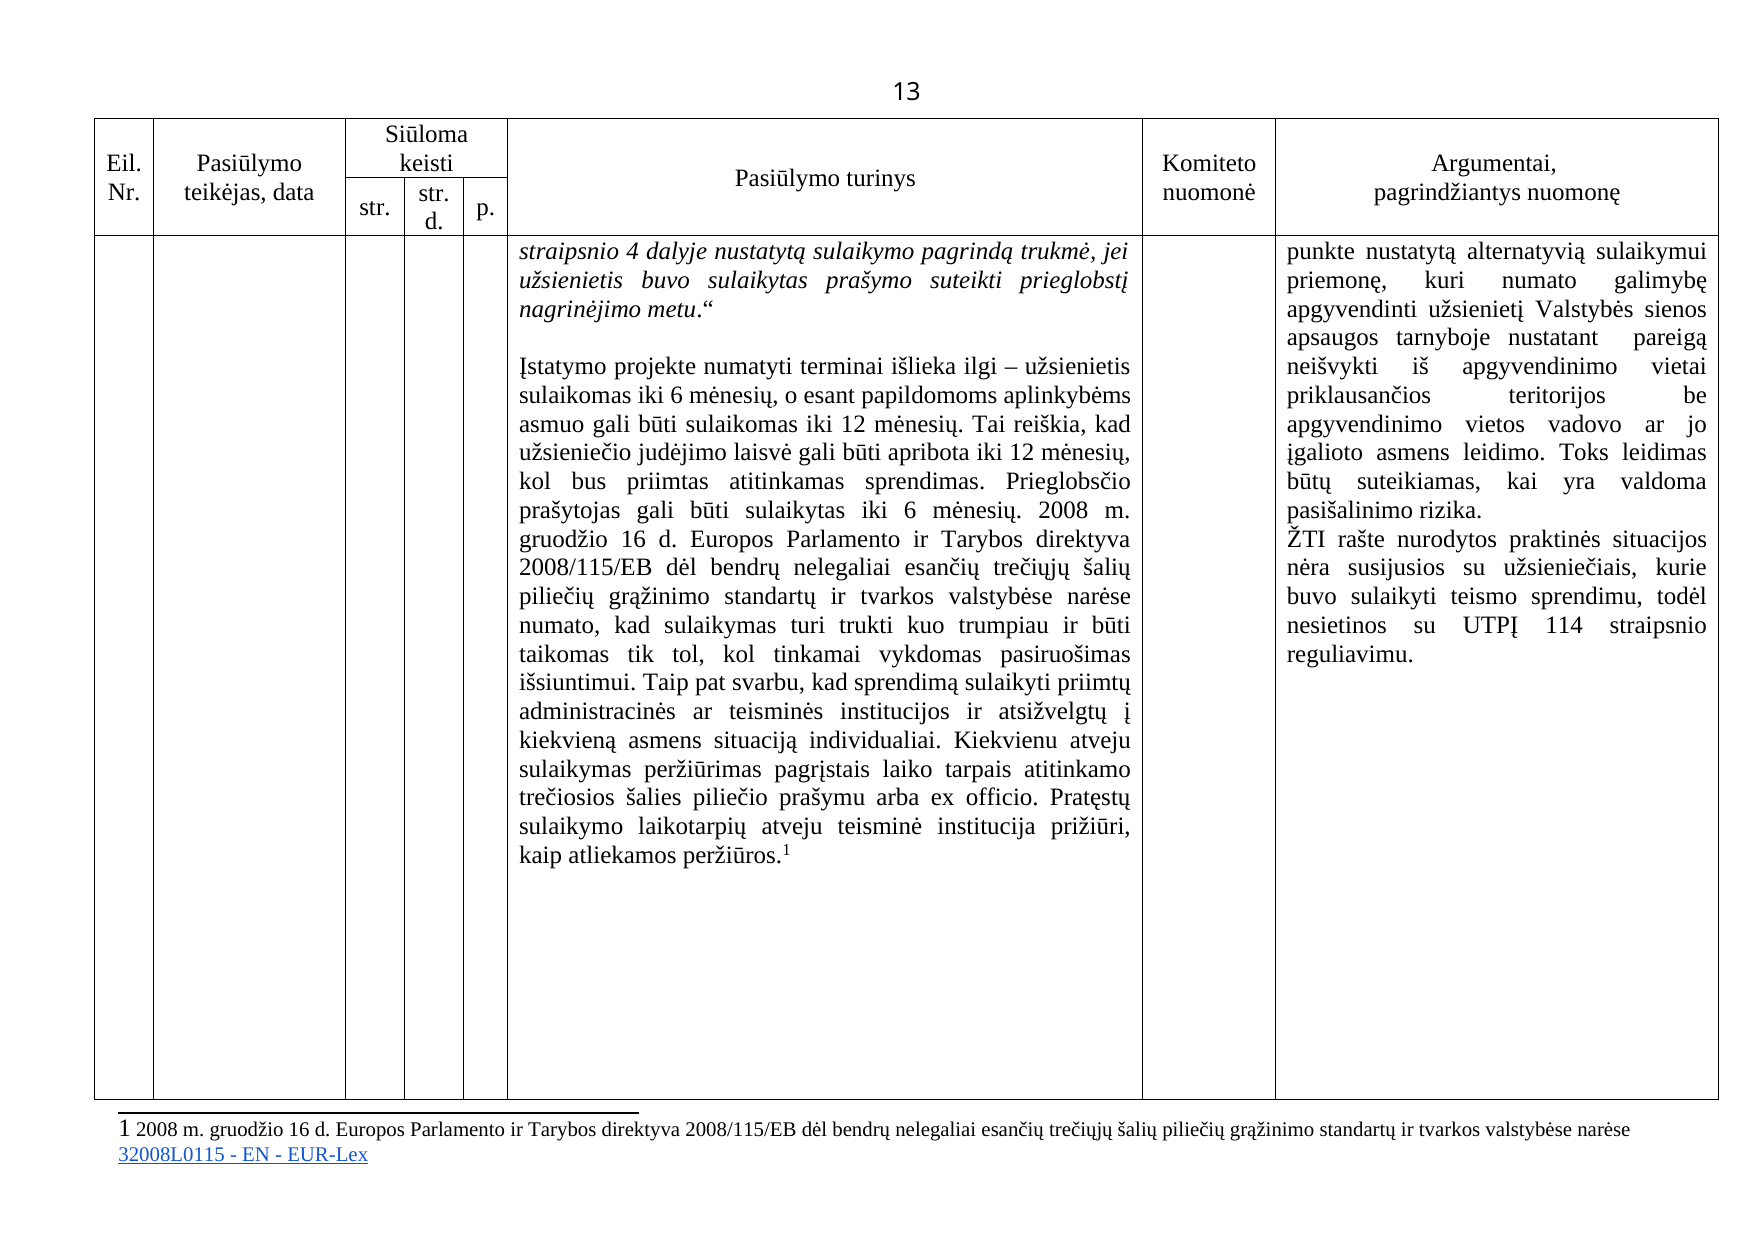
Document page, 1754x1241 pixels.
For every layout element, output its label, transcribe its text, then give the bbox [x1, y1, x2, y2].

table_cell str. d. [405, 178, 463, 235]
table_cell [405, 236, 463, 1099]
table_cell Žmogaus teisių stebėjimo institutas (ŽTSI), susipažinęs su įstatymo „Dėl užsieniečių teisinės padėties“ Nr. IX-2206 2, 3, 4, 5, 11, 28, 32, 44, 58, 62, 67, 71, 79, 85, 94, 99, 100, 101, 102, 103(1), 104, 105(2), 105(3), 105(4), 106(1), 108, 113, 114, 115, 115(1), 118, 123, 125, 140(8), 140(18), 140(19), 140(21), 140(28) straipsnių ir priedo pakeitimo ir 140(16) straipsnio pripažinimo netekusiu galios įstatymo projektu (toliau – Įstatymo Projektas), teikia pastabas ir pasiūlymus. Įstatymo projekto 114 straipsnio 5 d. naujoje redakcijoje numatyta, kad „prieglobsčio prašytojų sulaikymas turi trukti kuo trumpiau ir ne ilgiau, negu būtina pagal atitinkamą šio Įstatymo 113 straipsnio 4 dalyje nustatytą sulaikymo pagrindą, bet ne ilgiau kaip 6 mėnesius, išskyrus atvejus, kai prieglobsčio prašytojas sulaikytas šio Įstatymo 113 straipsnio 4 dalies 2 ar 5 punkte nurodytu pagrindu. Šiais atvejais sulaikymo terminas gali būti pratęstas papildomam, ne ilgesniam kaip 6 mėnesių, laikotarpiui.“ Taip pat minėto straipsnio 6 dalyje numatyta, kad „Užsieniečio sulaikymas turi trukti kuo trumpiau, bet ne ilgiau kaip 6 mėnesius, išskyrus atvejus, kai jis nebendradarbiauja siekiant jį grąžinti į užsienio valstybę ar išsiųsti iš Lietuvos Respublikos (atsisako pateikti apie save duomenis, teikia klaidinančią informaciją ir pan.) arba negaunami reikiami dokumentai tokio užsieniečio grąžinimui į užsienio valstybę ar išsiuntimui iš Lietuvos Respublikos. Šiais atvejais sulaikymo terminas gali būti pratęstas papildomam, ne ilgesniam kaip 12 mėnesių, laikotarpiui. Į šioje dalyje nustatytą sulaikymo terminą neįskaičiuojama sulaikymo pagal atitinkamą Įstatymo 113 straipsnio 4 dalyje nustatytą sulaikymo pagrindą trukmė, jei užsienietis buvo sulaikytas prašymo suteikti prieglobstį nagrinėjimo metu.“ Įstatymo projekte numatyti terminai išlieka ilgi – užsienietis sulaikomas iki 6 mėnesių, o esant papildomoms aplinkybėms asmuo gali būti sulaikomas iki 12 mėnesių. Tai reiškia, kad užsieniečio judėjimo laisvė gali būti apribota iki 12 mėnesių, kol bus priimtas atitinkamas sprendimas. Prieglobsčio prašytojas gali būti sulaikytas iki 6 mėnesių. 2008 m. gruodžio 16 d. Europos Parlamento ir Tarybos direktyva 2008/115/EB dėl bendrų nelegaliai esančių trečiųjų šalių piliečių grąžinimo standartų ir tvarkos valstybėse narėse numato, kad sulaikymas turi trukti kuo trumpiau ir būti taikomas tik tol, kol tinkamai vykdomas pasiruošimas išsiuntimui. Taip pat svarbu, kad sprendimą sulaikyti priimtų administracinės ar teisminės institucijos ir atsižvelgtų į kiekvieną asmens situaciją individualiai. Kiekvienu atveju sulaikymas peržiūrimas pagrįstais laiko tarpais atitinkamo trečiosios šalies piliečio prašymu arba ex officio. Pratęstų sulaikymo laikotarpių atveju teisminė institucija prižiūri, kaip atliekamos peržiūros. Atkreiptinas dėmesys, kad Hassen El Dridi byloje Europos Sąjungos Teisingumo Teismas nusprendė, kad sulaikymas pagal Grąžinimo direktyvą turi būti taikomas tik išsiuntimo tikslais ir kai kitų švelnesnių priverstinių priemonių nepakanka. Valstybės institucijos turi siekti kuo greičiau nustatyti visas svarbias aplinkybes ir priimti atitinkamus sprendimus, taip pat labai svarbu, kad asmens sulaikymas būtų kraštutinė priemonė, o vietoje sulaikymo daugiau dėmesio būtų skiriama alternatyvioms sulaikymui priemonėms. Siūlytina orientuotis į švelnesnes ir tuo pačiu veiksmingas priemones, o ne į sulaikymą net ir tuo atveju, kai asmeniui gręsia išsiuntimas iš Lietuvos Respublikos. Ilgalaikis laisvės apribojimas yra žalingas reiškinys, kuris nesudaro sąlygų prieglobsčio prašytojams ir kitiems migrantams įsitraukti į integracijos procesus. Human Rights Watch atliktame tyrime nustatyta, kad bandomųjų atvejų (angl. pilot) programos, vykdomos Bulgarijoje, Kipre ir Lenkijoje, rodo, kad stebėjimas nėra būtinas siekiant užtikrinti, kad asmenys, įtraukti į alternatyvias sulaikymui programas, liktų įsitraukę į imigracijos procesą. Po pirmųjų dvejų bandomųjų programų metų 86 procentai dalyvių liko įsitraukę į imigracijos procedūras, o kai kurie teigė, kad jų atvejo vadybininkai padėjo jiems pereiti sudėtingą imigracijos procesą. Atvejo vadybininkai taip pat teikia pagalbą, veikdami kaip tarpininkai tarp imigracijos pareigūnų ir programos dalyvių, padėdami asmenims įsidarbinti ir padėti susirasti bei išlaikyti būstą. Ši holistinė paramos sistema leidžia žmonėms įsijausti į naują aplinką ir padeda priimti svarbius sprendimus dėl savo ateities. Svarbu tai, kad 79 procentai programos dalyvių anksčiau buvo sulaikyti, o tai rodo, kad daugeliu atvejų sulaikymas nebuvo būtinas siekiant užtikrinti imigracijos procedūrų laikymąsi. Vertinimas taip pat parodė, kad programos buvo ekonomiškos. Atvejo valdymo išlaidos vienam asmeniui per dieną Bulgarijos bandomojoje programoje buvo EUR 3,34 Kipre paros kaina buvo EUR 6,90. Tokia užsienio šalių patirtis rodo, kad stebėjimas nėra būtina priemonė siekiant užtikrinti asmenų, įtrauktų į alternatyvias sulaikymo programas, dalyvavimą. Bandomosios sistemos yra veiksmingos, dalyviai aktyviai dalyvauja imigracijos procese, net nenaudojant invazinių stebėjimo metodų. Atvejo vadybininkų buvimas veikia kaip tiltas tarp imigracijos pareigūnų ir programos dalyvių. Jie suteikia vertingos paramos, patarimų ir tarpininkavimo, o tai gali žymiai pagerinti abiejų šalių bendravimą ir supratimą. Tai prisideda prie sklandesnio imigracijos proceso ir sumažina konfliktų ar nesusipratimų tikimybę, taip pat tokia sistema padeda lengviau spręsti iššūkius, su kuriais dažnai susiduria imigrantai persikeldami į naują šalį. Alternatyvios priemonės gali būti daug veiksmingesnės ir ne tokios žalingos kaip sulaikymas. Sulaikymas gali turėti rimtų neigiamų padarinių asmenų psichinei sveikatai ir gerovei. Tai gali sukelti depresiją, nerimą ir traumą, ypač kai sulaikytieji nėra tikri dėl savo sulaikymo trukmės ir priežasčių, negauna su sulaikymu susijusios teisinės pagalbos, neturi realių galimybių skųsti tokį sulaikymą teisminei institucijai. Sulaikyti prieglobsčio prašytojai dažnu atveju ne tik nežinojo kiek laiko bus uždaryti, bet ir nežinojo dėl kokių priežasčių jiems taikomas sulaikymas. Seimo kontrolierių įstaigos 2022 m. ataskaitoje atkreipiamas dėmesys į tokią susidariusią situaciją. Kybartų URC apgyvendinti užsieniečiai nebuvo tinkamai informuojami apie savo teisinę padėtį, jų atžvilgiu atliekamas su prieglobsčio nagrinėjimu susijusias procedūras ir terminus, užsieniečiai susidūrė su teisinės pagalbos prieinamumo problemomis. Nustatyta, kad valstybės garantuojama teisinė pagalba buvo užtikrinama tik formaliai. Taip pat buvo užfiksuota, kad užsieniečiai, kuriems buvo skirtas valstybės garantuojamos teisinės pagalbos advokatas, nebuvo su juo susitikę ar kokiu kitu būdu kontaktavę. Lietuvos Raudonasis Kryžius teminėje ataskaitoje „Užsieniečių prieiga prie prieglobsčio procedūrų ir valstybės garantuojamos teisinės pagalbos apgyvendinimo centruose“, kurioje buvo apibendrinti 2022 m. vasario–kovo mėnesiais atliktos stebėsenos ir jos metu darytos užsieniečių apklausos rezultatai, pastebi, kad buvo užfiksuota nemažai atvejų, kai užsieniečiai neturėjo ir negavo pakankamai informacijos apie jiems taikytinas procedūras, įskaitant informaciją apie jų teisinę padėtį ir prašymo nagrinėjimo eigą. Taip pat buvo identifikuota nemažai probleminių aspektų, susijusių su valstybės garantuojamos teisinės pagalbos teikimu. Pažymėtina ir tai, kad sulaikymas gali atskirti imigrantus nuo šeimų, sukelti emocinių kančių ir sutrikdyti šeimos struktūras. Tai gali būti ypač žalinga vaikams ir jų vystymuisi. Ilgas sulaikymo laikotarpis taip pat gali trukdyti imigrantams integruotis į visuomenę. Nesant galimybės gauti išsilavinimą, įsidarbinti ir įsitraukti į bendruomenę, jiems gali būti sunkiau tapti produktyviais priimančiosios šalies nariais. Valstybės narės, prieš sulaikydamos prieglobsčio prašytojus, turi apsvarstyti sulaikymui alternatyvias priemones. 2013 m. birželio 26 d. Europos Parlamento ir Tarybos direktyvoje 2013/33/ES, kuria nustatomos normos dėl tarptautinės apsaugos prašytojų priėmimo, numatyta, kad prašytojai gali būti sulaikomi tik šioje direktyvoje labai aiškiai apibrėžtomis išimtinėmis aplinkybėmis, laikantis būtinumo ir proporcingumo principų, kiek tai susiję su tokio sulaikymo pobūdžiu (sic) ir tikslu“. Minėtoje Direktyvoje numatomos tokios alternatyvios priemonės: Įpareigojimas reguliariai prisistatyti į atitinkamas institucijas. Vykstant prieglobsčio nustatymo procedūrai, tarptautinės apsaugos prašytojas gali būti įpareigotas periodiškai prisistatyti į imigracijos ar kitas valdžios institucijas, pavyzdžiui, policiją ar kompetentingą prieglobsčio tarnybą. Pareiga neišvykti iš nustatytos vietos. Gali būti reikalaujama, kad prieglobsčio prašytojai apsigyventų konkrečiu adresu arba konkrečiame administraciniame regione, kol bus nustatytas jų statusas. Jei jie nori pakeisti adresą tame pačiame administraciniame regione, jiems gali tekti informuoti valdžios institucijas. Jei jie nori keliauti arba išvykti iš regiono, jiems gali tekti gauti išankstinį leidimą. Jie gali būti įpareigoti apsigyventi paskirtame atvirame arba pusiau atvirame priėmimo centre ir laikytis tokio centro taisyklių ir nuostatų. Tačiau turi būti gerbiama bendra judėjimo laisvė centre ir už jo ribų ir jokiu būdu negali būti taikoma sulaikymo forma. Užstatas finansinės garantijos / pasižadėjimo pavidalu. Gali būti reikalaujama pateikti finansinę garantiją arba sumokėti užstatą. Tokiais atvejais nurodyta suma turėtų būti pritaikyta pagal individualias aplinkybes, todėl ji turėtų būti pagrįsta atsižvelgiant į konkrečią prieglobsčio prašytojų padėtį ir ne tokia didelė, kad dėl jos būtų diskriminuojami asmenys, turintys ribotas pinigines lėšas. Bet koks negalėjimas to padaryti, pasibaigęs sulaikymu (ar jo pratęsimu), reikštų, kad sistema yra savavališka. Nėra jokios priežasties, dėl kurios trečioji šalis negalėtų pateikti finansinės garantijos ar sumokėti užstato. Kitos alternatyvios priemonės (dokumentų pateikimas arba atidavimas, elektroninė stebėsena, asmeninis laiduotojas.) Sulaikymas, jeigu yra būtinas, turėtų būti numatytas kiek įmanoma trumpesniam laikotarpiui, nesiekiant išnaudoti galimybės asmenį sulaikyti visą galimą terminą. Dažnu atveju prieglobsčio prašytojai įvardija perpildytas, antisanitarines ir net pavojingas sąlygas sulaikymo centruose. Byloje S.M.H prieš Lietuvą buvo iškelti reikšmingi klausimai ne vien dėl sulaikymo, bet ir dėl sulaikymo sąlygų - pareiškėjas skundžiasi dėl sąlygų užsieniečių registracijos centre Kybartuose. Patalpos, kuriose buvo laikomas pareiškėjas, yra buvęs kalėjimas ir jis nebuvo pritaikytas prieglobsčio prašytojams apgyvendinti. Į netinkamas sulaikytų asmenų apgyvendinimo sąlygas atkreipė dėmesį ir Lygių galimybių kontrolieriaus tarnyba nepriklausomos apžvalgos ataskaitoje. Kybartų URC esančiose prausyklose nebuvo karšto vandens, o dušas su karštu vandeniu gyventojams buvo prieinamas maždaug kas penkias dienas, slankiu grafiku. Medininkų URC, Ruklos PPC ir Pabradės URC patekti į tualetų ir prausyklų patalpas buvo galima tik pereinant per centro teritoriją. Gyventojai esant prastam orui norėję nueiti į tualetą naktį ar grįžti po dušo turėjo eiti per šaltį. Medininkų URC, Kybartų URC ir Pabradės URC gyventojams buvo tiekiamas nepakankamos kokybės maistas, pranešta, kad maistas kurį pakuotėse gaudavo gyventojai dažnai būdavo pasibaigusio galiojimo. Seimo kontrolierių įstaigos ataskaitoje, taip pat atkreiptas dėmesys į gyvenimo sąlygas. Užsieniečių apgyvendinimo sąlygos Kybartų URC A sektoriuje (ženkliai mažesnis nei nustatytas minimalus vienam asmeniui tenkantis gyvenamasis plotas; privačios erdvės nebuvimas; baldų, įrangos ir kito inventoriaus stoka; itin griežti judėjimo ribojimai; galimybių pasirūpinti asmens ir aplinkos higiena stoka; nepakankamas sanitarinių mazgų skaičius; švaros ir higienos bendrojo naudojimo patalpose stoka, ventiliacijos nepakankamumas ir kt.) nebuvo užtikrintos tinkamai. Svarbu atsižvelgti ir į darbuotojų poreikius – darbuotojams dažnai tekdavo dirbti itin dideliu darbo krūviu, dėl to jie būdavo pervargę ir įsitempę ir dažnu atveju tekdavo atlikti funkcijas nepriskirtas pagal jų užimamas pareigas. Nemaža dalis VSAT ir PPC darbuotojų teigė dažnai turėję atlikti Migracijos departamento darbuotojų funkcijas, kam neturėjo kvalifikacijos ir reikiamos informacijos. Sulaikymo taikymas tik itin būtinais atvejais padėtų išspręsti didžiąją dalį susiklosčiųsių iššūkių - darbuotojams būtų lengviau įgyvendinti savo funkcijas tinkamai ir laikantis teisės aktų numatytų darbo laiko normatyvų, o esant mažesniam skaičiui sulaikytųjų būtų galima užtikrinti jiems oresnių, humaniškesnių sąlygų buvimą. <...> [508, 236, 1142, 1099]
table_cell str. [346, 178, 404, 235]
table_header Eil. Nr. [95, 119, 153, 235]
table_header Komiteto nuomonė [1143, 119, 1275, 235]
table_cell 28 (114) [346, 236, 404, 1099]
table_header Pasiūlymo teikėjas, data [154, 119, 345, 235]
table_header Siūloma keisti [346, 119, 507, 177]
table_cell punkte nustatytą alternatyvią sulaikymui priemonę, kuri numato galimybę apgyvendinti užsienietį Valstybės sienos apsaugos tarnyboje nustatant pareigą neišvykti iš apgyvendinimo vietai priklausančios teritorijos be apgyvendinimo vietos vadovo ar jo įgalioto asmens leidimo. Toks leidimas būtų suteikiamas, kai yra valdoma pasišalinimo rizika. ŽTI rašte nurodytos praktinės situacijos nėra susijusios su užsieniečiais, kurie buvo sulaikyti teismo sprendimu, todėl nesietinos su UTPĮ 114 straipsnio reguliavimu. [1276, 236, 1718, 1099]
table_cell [464, 236, 507, 1099]
table_header Pasiūlymo turinys [508, 119, 1142, 235]
table_header Argumentai, pagrindžiantys nuomonę [1276, 119, 1718, 235]
table_cell p. [464, 178, 507, 235]
table_cell [95, 236, 153, 1099]
table_cell Žmogaus teisių stebėjimo institutas 2023-08-30 [154, 236, 345, 1099]
table_cell [1143, 236, 1275, 1099]
